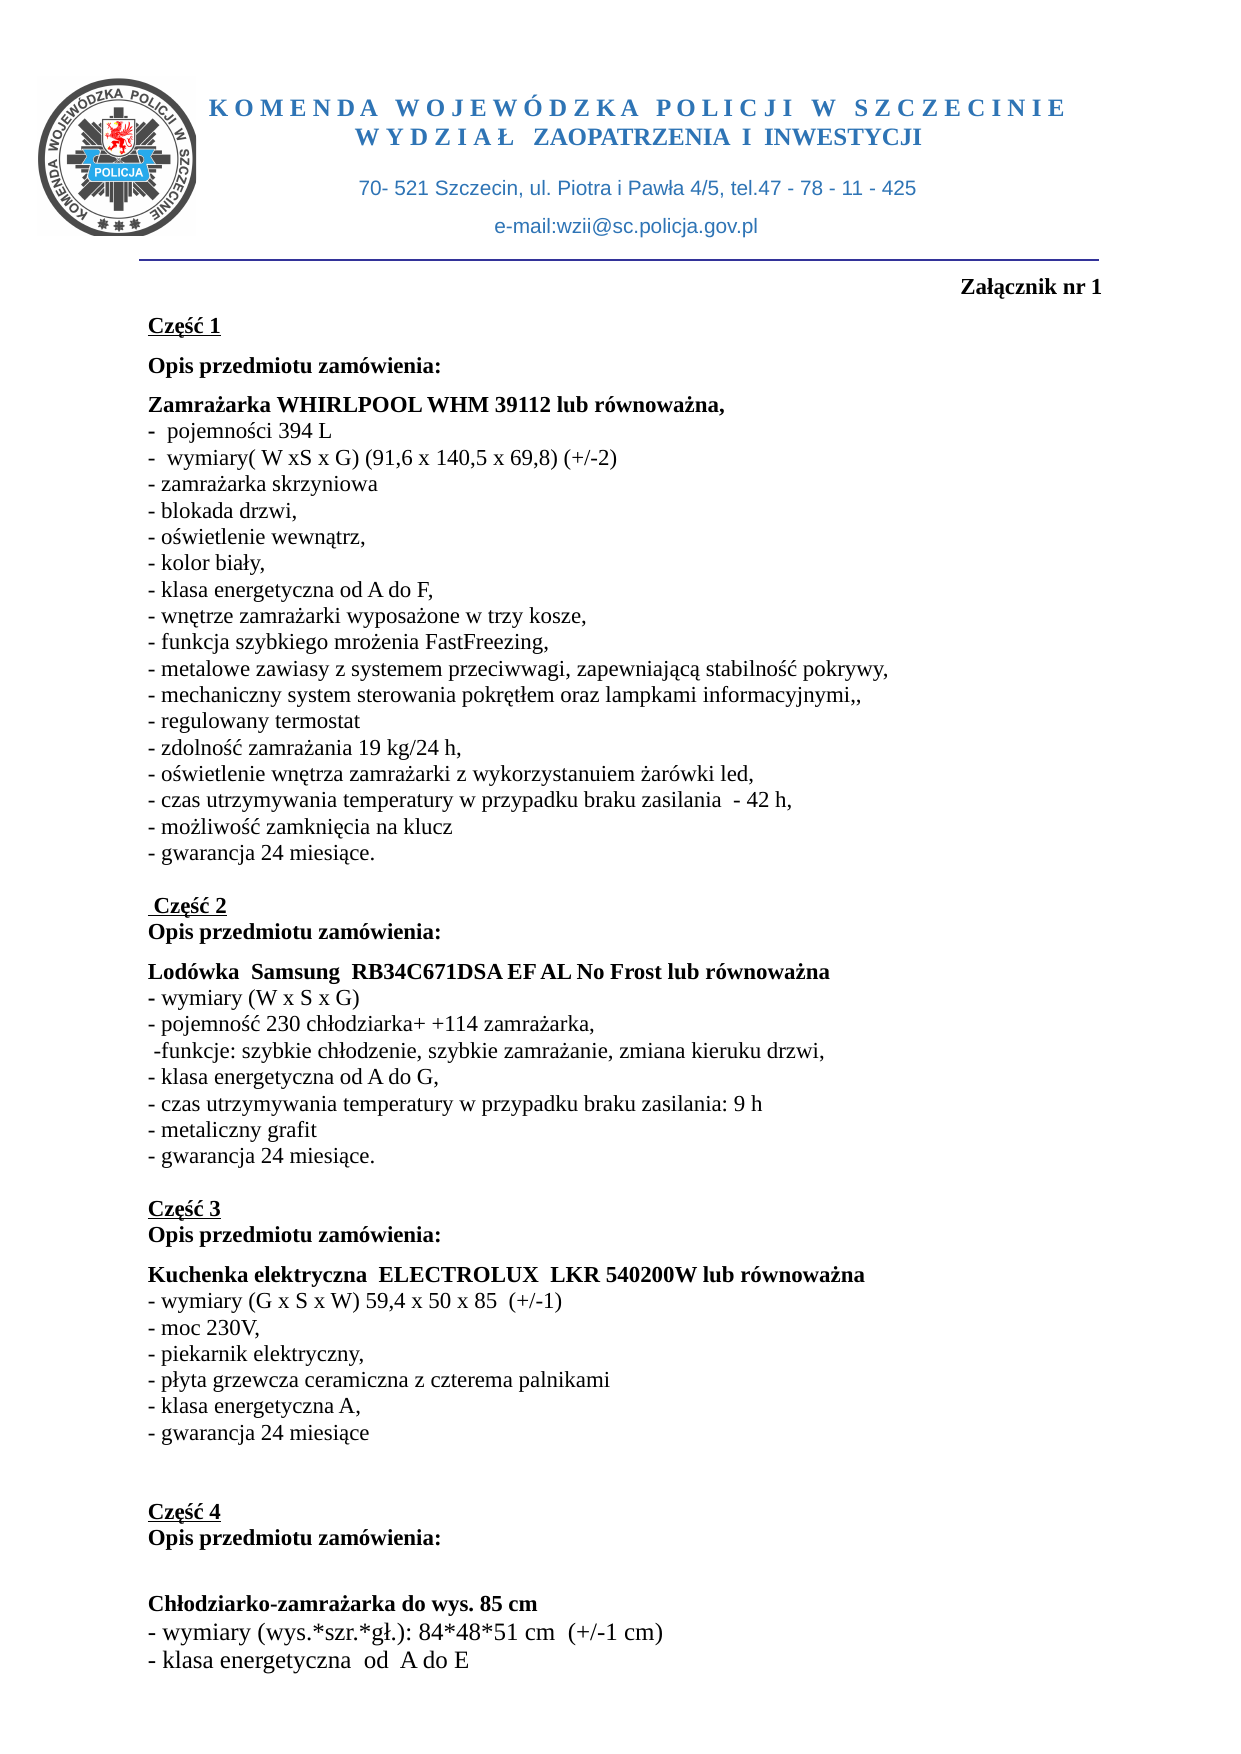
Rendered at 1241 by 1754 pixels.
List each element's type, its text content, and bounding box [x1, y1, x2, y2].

text -funkcje: szybkie chłodzenie, szybkie zamrażanie, zmiana kieruku drzwi, [148, 1037, 1104, 1063]
text - blokada drzwi, [148, 497, 1104, 523]
text - wymiary (W x S x G) [148, 984, 1104, 1011]
text Część 2 [148, 892, 1104, 918]
text - zamrażarka skrzyniowa [148, 470, 1104, 497]
text - funkcja szybkiego mrożenia FastFreezing, [148, 628, 1104, 655]
text Lodówka Samsung RB34C671DSA EF AL No Frost lub równoważna [148, 958, 1104, 984]
text - oświetlenie wnętrza zamrażarki z wykorzystanuiem żarówki led, [148, 760, 1104, 787]
text - czas utrzymywania temperatury w przypadku braku zasilania: 9 h [148, 1089, 1104, 1116]
text - wnętrze zamrażarki wyposażone w trzy kosze, [148, 602, 1104, 628]
text - gwarancja 24 miesiące. [148, 1142, 1104, 1169]
text - klasa energetyczna od A do F, [148, 576, 1104, 602]
text - gwarancja 24 miesiące. [148, 839, 1104, 866]
text Część 1 [148, 312, 1104, 339]
text - mechaniczny system sterowania pokrętłem oraz lampkami informacyjnymi,, [148, 681, 1104, 707]
text - czas utrzymywania temperatury w przypadku braku zasilania - 42 h, [148, 787, 1104, 813]
text - metaliczny grafit [148, 1116, 1104, 1142]
text - wymiary (G x S x W) 59,4 x 50 x 85 (+/-1) [148, 1287, 1104, 1313]
text - oświetlenie wewnątrz, [148, 523, 1104, 549]
text - wymiary( W xS x G) (91,6 x 140,5 x 69,8) (+/-2) [148, 444, 1104, 470]
text Część 4 [148, 1498, 1104, 1524]
text Opis przedmiotu zamówienia: [148, 352, 1104, 378]
picture [37, 77, 201, 242]
text Zamrażarka WHIRLPOOL WHM 39112 lub równoważna, [148, 391, 1104, 418]
text - moc 230V, [148, 1313, 1104, 1340]
text - gwarancja 24 miesiące [148, 1419, 1104, 1445]
text Chłodziarko-zamrażarka do wys. 85 cm [148, 1590, 1104, 1617]
text Opis przedmiotu zamówienia: [148, 1524, 1104, 1551]
text - klasa energetyczna A, [148, 1393, 1104, 1419]
text - regulowany termostat [148, 707, 1104, 734]
text - płyta grzewcza ceramiczna z czterema palnikami [148, 1366, 1104, 1393]
text - pojemności 394 L [148, 418, 1104, 444]
text Załącznik nr 1 [148, 273, 1104, 299]
text Opis przedmiotu zamówienia: [148, 918, 1104, 945]
text - możliwość zamknięcia na klucz [148, 813, 1104, 839]
text - wymiary (wys.*szr.*gł.): 84*48*51 cm (+/-1 cm) [148, 1617, 1104, 1645]
text - klasa energetyczna od A do G, [148, 1063, 1104, 1089]
text - metalowe zawiasy z systemem przeciwwagi, zapewniającą stabilność pokrywy, [148, 655, 1104, 681]
text - pojemność 230 chłodziarka+ +114 zamrażarka, [148, 1011, 1104, 1037]
text Opis przedmiotu zamówienia: [148, 1221, 1104, 1248]
text - piekarnik elektryczny, [148, 1340, 1104, 1366]
text - klasa energetyczna od A do E [148, 1645, 1104, 1674]
text Część 3 [148, 1195, 1104, 1221]
text Kuchenka elektryczna ELECTROLUX LKR 540200W lub równoważna [148, 1261, 1104, 1287]
text - zdolność zamrażania 19 kg/24 h, [148, 734, 1104, 760]
text - kolor biały, [148, 549, 1104, 576]
